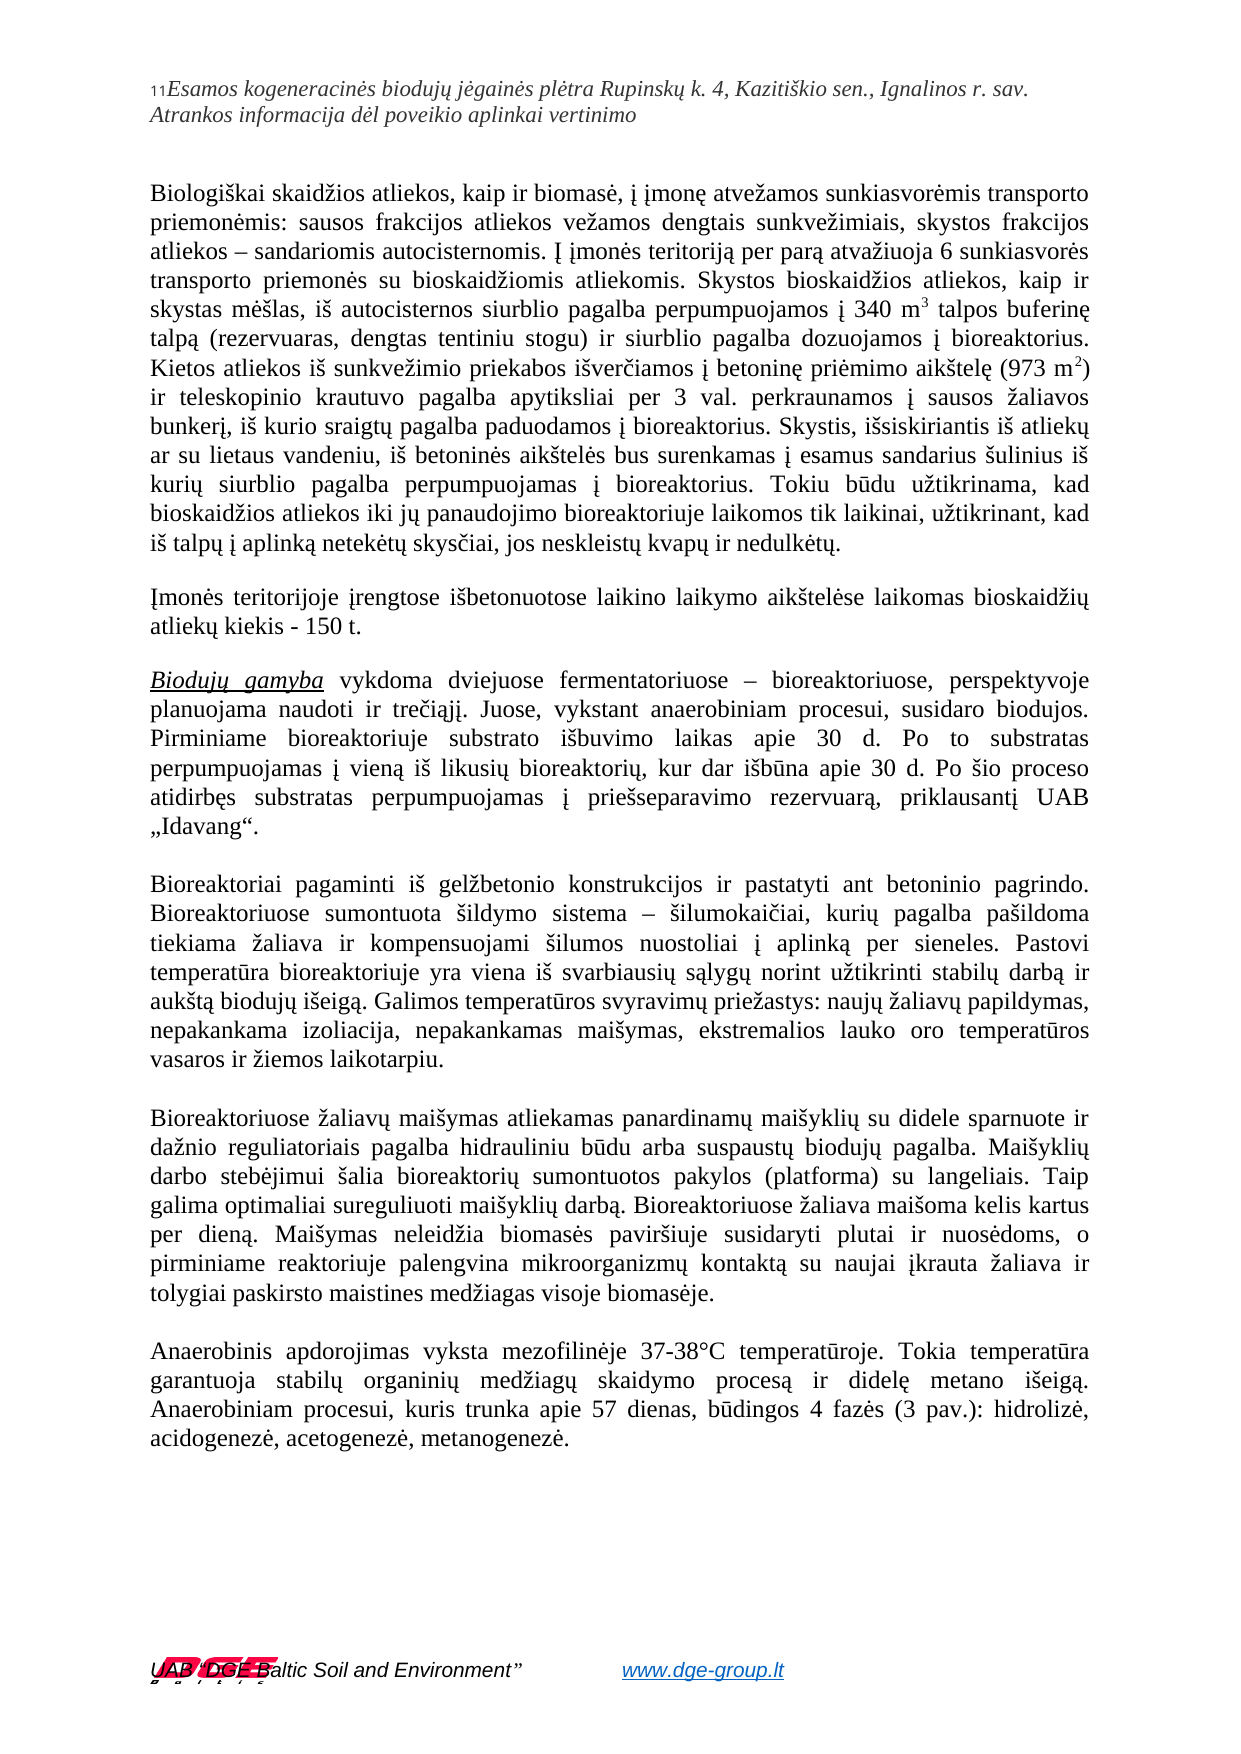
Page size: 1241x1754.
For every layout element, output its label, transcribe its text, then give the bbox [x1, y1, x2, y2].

text Biodujų gamyba vykdoma dviejuose fermentatoriuose – bioreaktoriuose, perspektyvoje planuojama naudoti ir trečiąjį. Juose, vykstant anaerobiniam procesui, susidaro biodujos. Pirminiame bioreaktoriuje substrato išbuvimo laikas apie 30 d. Po to substratas perpumpuojamas į vieną iš likusių bioreaktorių, kur dar išbūna apie 30 d. Po šio proceso atidirbęs substratas perpumpuojamas į priešseparavimo rezervuarą, priklausantį UAB „Idavang“. [150, 665, 1090, 840]
text Bioreaktoriuose žaliavų maišymas atliekamas panardinamų maišyklių su didele sparnuote ir dažnio reguliatoriais pagalba hidrauliniu būdu arba suspaustų biodujų pagalba. Maišyklių darbo stebėjimui šalia bioreaktorių sumontuotos pakylos (platforma) su langeliais. Taip galima optimaliai sureguliuoti maišyklių darbą. Bioreaktoriuose žaliava maišoma kelis kartus per dieną. Maišymas neleidžia biomasės paviršiuje susidaryti plutai ir nuosėdoms, o pirminiame reaktoriuje palengvina mikroorganizmų kontaktą su naujai įkrauta žaliava ir tolygiai paskirsto maistines medžiagas visoje biomasėje. [150, 1102, 1090, 1306]
text Anaerobinis apdorojimas vyksta mezofilinėje 37-38°C temperatūroje. Tokia temperatūra garantuoja stabilų organinių medžiagų skaidymo procesą ir didelę metano išeigą. Anaerobiniam procesui, kuris trunka apie 57 dienas, būdingos 4 fazės (3 pav.): hidrolizė, acidogenezė, acetogenezė, metanogenezė. [150, 1336, 1090, 1452]
text Bioreaktoriai pagaminti iš gelžbetonio konstrukcijos ir pastatyti ant betoninio pagrindo. Bioreaktoriuose sumontuota šildymo sistema – šilumokaičiai, kurių pagalba pašildoma tiekiama žaliava ir kompensuojami šilumos nuostoliai į aplinką per sieneles. Pastovi temperatūra bioreaktoriuje yra viena iš svarbiausių sąlygų norint užtikrinti stabilų darbą ir aukštą biodujų išeigą. Galimos temperatūros svyravimų priežastys: naujų žaliavų papildymas, nepakankama izoliacija, nepakankamas maišymas, ekstremalios lauko oro temperatūros vasaros ir žiemos laikotarpiu. [150, 869, 1090, 1073]
picture [150, 1657, 279, 1684]
text Įmonės teritorijoje įrengtose išbetonuotose laikino laikymo aikštelėse laikomas bioskaidžių atliekų kiekis - 150 t. [150, 581, 1090, 640]
text Biologiškai skaidžios atliekos, kaip ir biomasė, į įmonę atvežamos sunkiasvorėmis transporto priemonėmis: sausos frakcijos atliekos vežamos dengtais sunkvežimiais, skystos frakcijos atliekos – sandariomis autocisternomis. Į įmonės teritoriją per parą atvažiuoja 6 sunkiasvorės transporto priemonės su bioskaidžiomis atliekomis. Skystos bioskaidžios atliekos, kaip ir skystas mėšlas, iš autocisternos siurblio pagalba perpumpuojamos į 340 m3 talpos buferinę talpą (rezervuaras, dengtas tentiniu stogu) ir siurblio pagalba dozuojamos į bioreaktorius. Kietos atliekos iš sunkvežimio priekabos išverčiamos į betoninę priėmimo aikštelę (973 m2) ir teleskopinio krautuvo pagalba apytiksliai per 3 val. perkraunamos į sausos žaliavos bunkerį, iš kurio sraigtų pagalba paduodamos į bioreaktorius. Skystis, išsiskiriantis iš atliekų ar su lietaus vandeniu, iš betoninės aikštelės bus surenkamas į esamus sandarius šulinius iš kurių siurblio pagalba perpumpuojamas į bioreaktorius. Tokiu būdu užtikrinama, kad bioskaidžios atliekos iki jų panaudojimo bioreaktoriuje laikomos tik laikinai, užtikrinant, kad iš talpų į aplinką netekėtų skysčiai, jos neskleistų kvapų ir nedulkėtų. [150, 177, 1090, 556]
